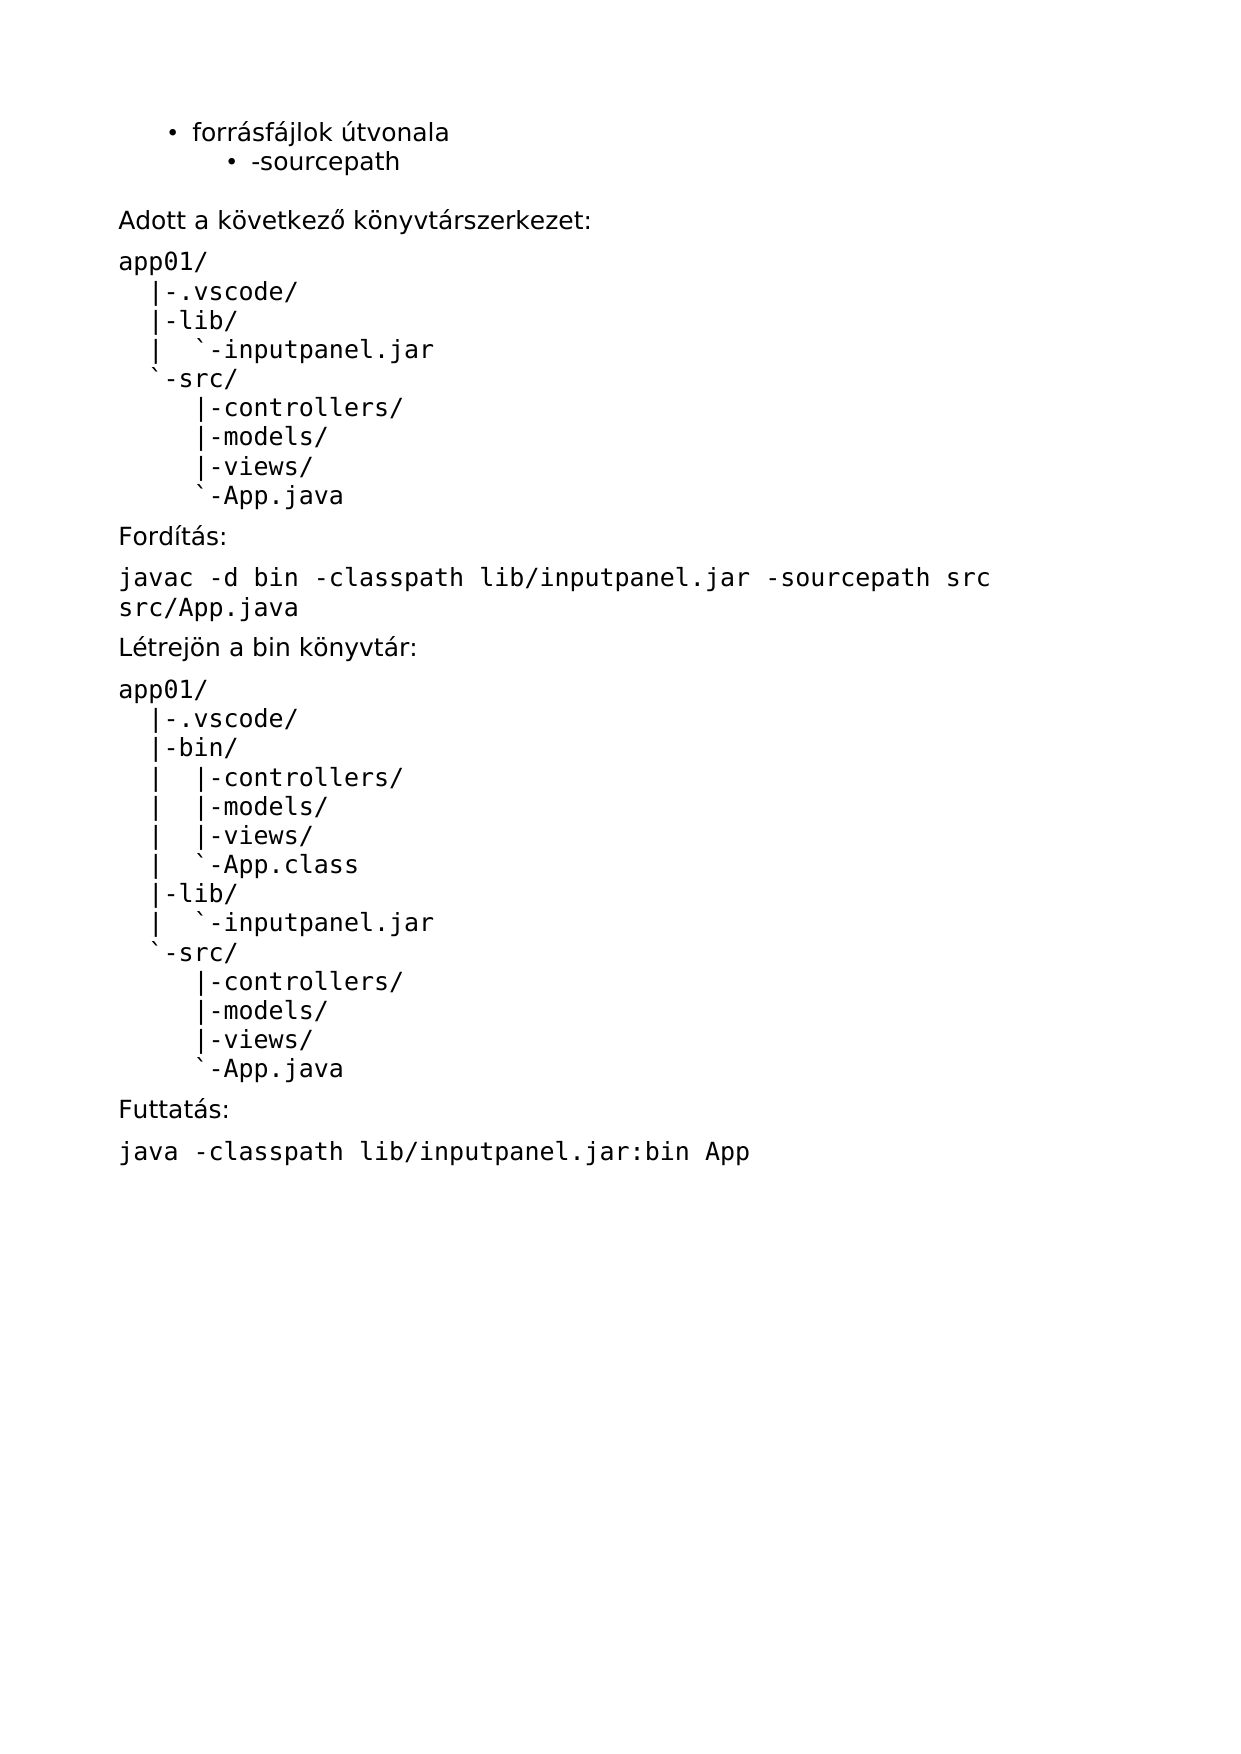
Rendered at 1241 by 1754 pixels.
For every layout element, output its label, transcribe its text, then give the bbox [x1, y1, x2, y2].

text Futtatás: [118, 1095, 1122, 1124]
text javac -d bin -classpath lib/inputpanel.jar -sourcepath src src/App.java [118, 563, 1122, 622]
text app01/ |-.vscode/ |-lib/ | `-inputpanel.jar `-src/ |-controllers/ |-models/ |-views/ `-App.java [118, 248, 1122, 510]
list forrásfájlok útvonala [177, 118, 1122, 147]
list -sourcepath [236, 147, 1122, 176]
text java -classpath lib/inputpanel.jar:bin App [118, 1137, 1122, 1166]
text Adott a következő könyvtárszerkezet: [118, 206, 1122, 235]
text app01/ |-.vscode/ |-bin/ | |-controllers/ | |-models/ | |-views/ | `-App.class |-lib/ | `-inputpanel.jar `-src/ |-controllers/ |-models/ |-views/ `-App.java [118, 675, 1122, 1084]
text Létrejön a bin könyvtár: [118, 634, 1122, 663]
text Fordítás: [118, 522, 1122, 551]
